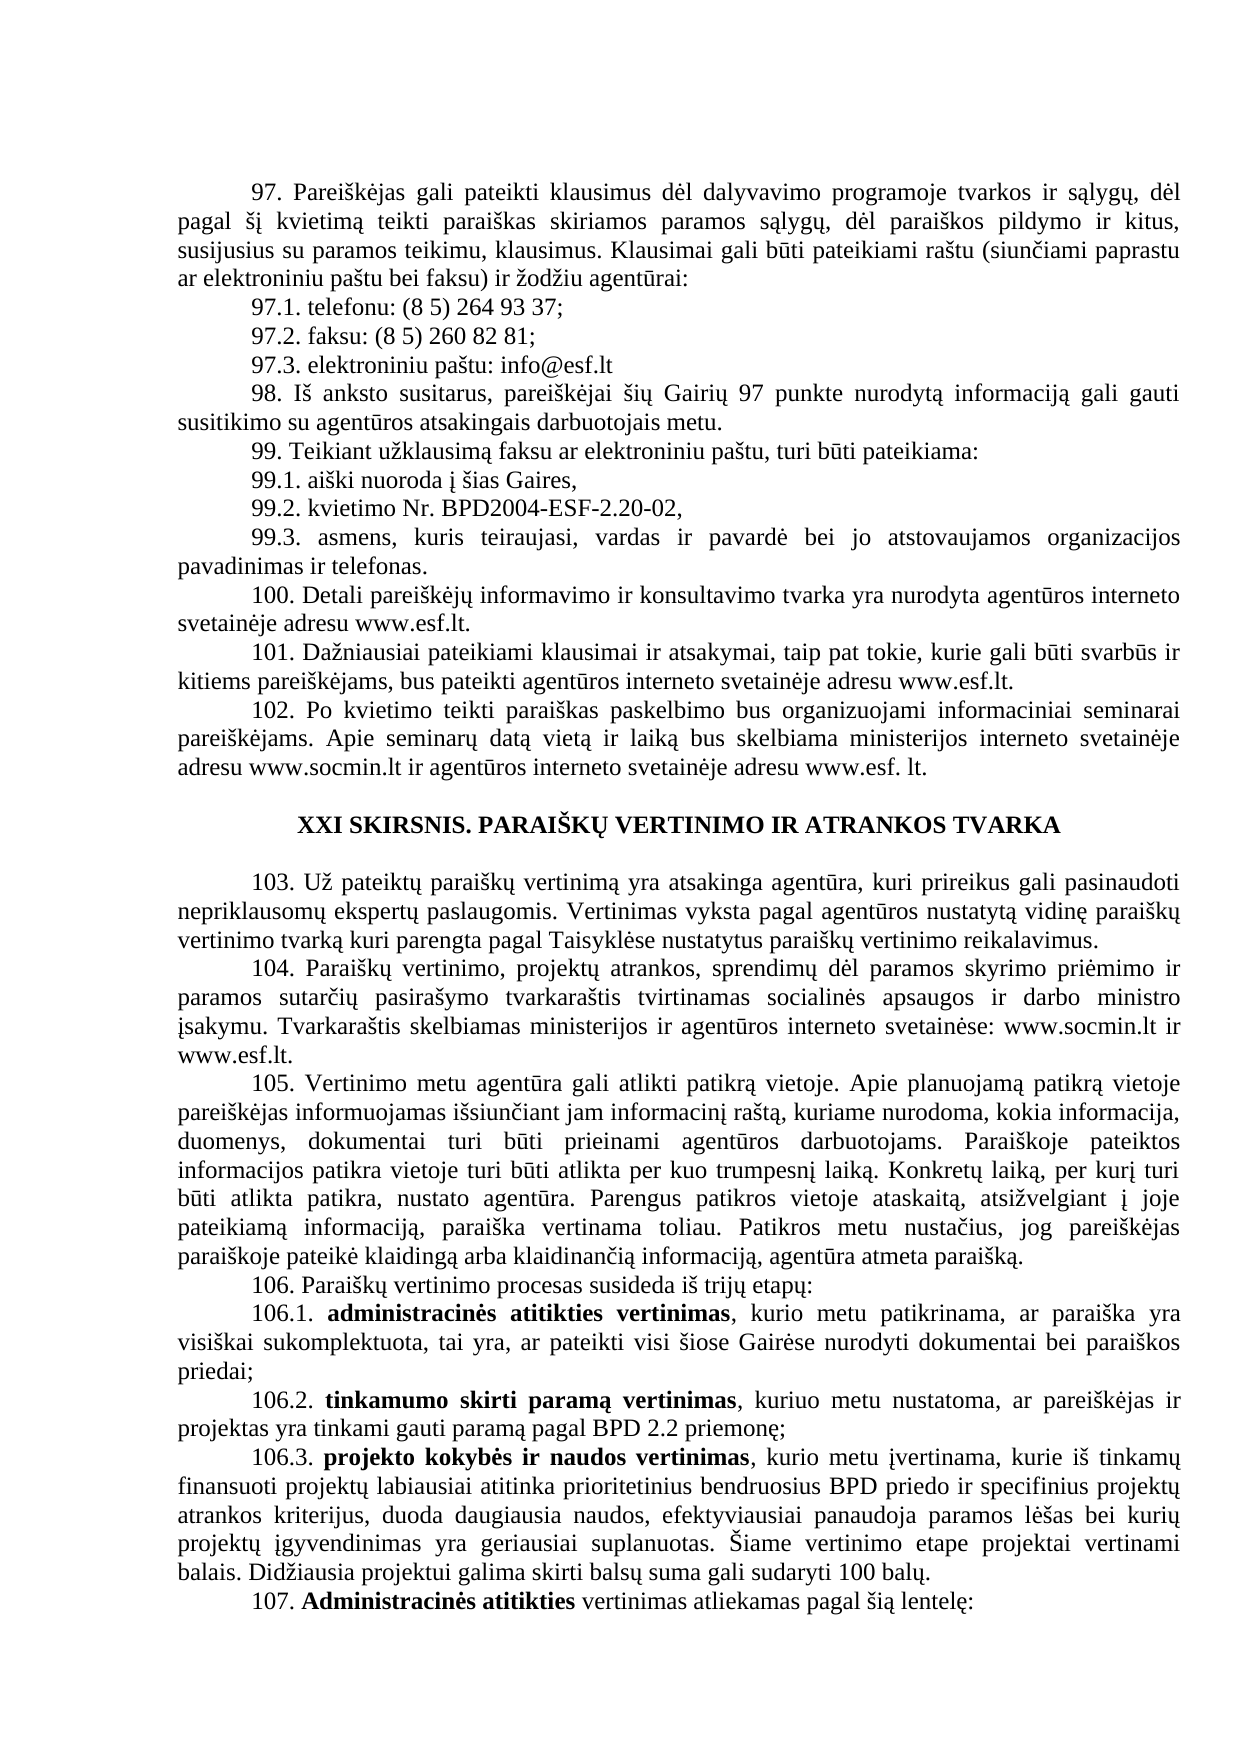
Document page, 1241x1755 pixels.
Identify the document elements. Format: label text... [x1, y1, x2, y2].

text 97.3. elektroniniu paštu: info@esf.lt [177, 350, 1181, 378]
text 106.2. tinkamumo skirti paramą vertinimas, kuriuo metu nustatoma, ar pareiškėjas ir projektas yra tinkami gauti paramą pagal BPD 2.2 priemonę; [177, 1385, 1181, 1442]
text 106. Paraiškų vertinimo procesas susideda iš trijų etapų: [177, 1270, 1181, 1298]
text 99.1. aiški nuoroda į šias Gaires, [177, 465, 1181, 493]
text 101. Dažniausiai pateikiami klausimai ir atsakymai, taip pat tokie, kurie gali būti svarbūs ir kitiems pareiškėjams, bus pateikti agentūros interneto svetainėje adresu www.esf.lt. [177, 637, 1181, 695]
text 106.1. administracinės atitikties vertinimas, kurio metu patikrinama, ar paraiška yra visiškai sukomplektuota, tai yra, ar pateikti visi šiose Gairėse nurodyti dokumentai bei paraiškos priedai; [177, 1298, 1181, 1385]
text 106.3. projekto kokybės ir naudos vertinimas, kurio metu įvertinama, kurie iš tinkamų finansuoti projektų labiausiai atitinka prioritetinius bendruosius BPD priedo ir specifinius projektų atrankos kriterijus, duoda daugiausia naudos, efektyviausiai panaudoja paramos lėšas bei kurių projektų įgyvendinimas yra geriausiai suplanuotas. Šiame vertinimo etape projektai vertinami balais. Didžiausia projektui galima skirti balsų suma gali sudaryti 100 balų. [177, 1442, 1181, 1586]
text 103. Už pateiktų paraiškų vertinimą yra atsakinga agentūra, kuri prireikus gali pasinaudoti nepriklausomų ekspertų paslaugomis. Vertinimas vyksta pagal agentūros nustatytą vidinę paraiškų vertinimo tvarką kuri parengta pagal Taisyklėse nustatytus paraiškų vertinimo reikalavimus. [177, 867, 1181, 953]
text 105. Vertinimo metu agentūra gali atlikti patikrą vietoje. Apie planuojamą patikrą vietoje pareiškėjas informuojamas išsiunčiant jam informacinį raštą, kuriame nurodoma, kokia informacija, duomenys, dokumentai turi būti prieinami agentūros darbuotojams. Paraiškoje pateiktos informacijos patikra vietoje turi būti atlikta per kuo trumpesnį laiką. Konkretų laiką, per kurį turi būti atlikta patikra, nustato agentūra. Parengus patikros vietoje ataskaitą, atsižvelgiant į joje pateikiamą informaciją, paraiška vertinama toliau. Patikros metu nustačius, jog pareiškėjas paraiškoje pateikė klaidingą arba klaidinančią informaciją, agentūra atmeta paraišką. [177, 1068, 1181, 1270]
text 97.2. faksu: (8 5) 260 82 81; [177, 321, 1181, 350]
text 100. Detali pareiškėjų informavimo ir konsultavimo tvarka yra nurodyta agentūros interneto svetainėje adresu www.esf.lt. [177, 580, 1181, 637]
text 99. Teikiant užklausimą faksu ar elektroniniu paštu, turi būti pateikiama: [177, 436, 1181, 465]
text 104. Paraiškų vertinimo, projektų atrankos, sprendimų dėl paramos skyrimo priėmimo ir paramos sutarčių pasirašymo tvarkaraštis tvirtinamas socialinės apsaugos ir darbo ministro įsakymu. Tvarkaraštis skelbiamas ministerijos ir agentūros interneto svetainėse: www.socmin.lt ir www.esf.lt. [177, 953, 1181, 1068]
text 99.2. kvietimo Nr. BPD2004-ESF-2.20-02, [177, 493, 1181, 522]
text 98. Iš anksto susitarus, pareiškėjai šių Gairių 97 punkte nurodytą informaciją gali gauti susitikimo su agentūros atsakingais darbuotojais metu. [177, 378, 1181, 436]
text 102. Po kvietimo teikti paraiškas paskelbimo bus organizuojami informaciniai seminarai pareiškėjams. Apie seminarų datą vietą ir laiką bus skelbiama ministerijos interneto svetainėje adresu www.socmin.lt ir agentūros interneto svetainėje adresu www.esf. lt. [177, 695, 1181, 781]
text 107. Administracinės atitikties vertinimas atliekamas pagal šią lentelę: [177, 1586, 1181, 1615]
text 97.1. telefonu: (8 5) 264 93 37; [177, 292, 1181, 321]
text 99.3. asmens, kuris teiraujasi, vardas ir pavardė bei jo atstovaujamos organizacijos pavadinimas ir telefonas. [177, 522, 1181, 580]
text XXI SKIRSNIS. PARAIŠKŲ VERTINIMO IR ATRANKOS TVARKA [177, 810, 1181, 838]
text 97. Pareiškėjas gali pateikti klausimus dėl dalyvavimo programoje tvarkos ir sąlygų, dėl pagal šį kvietimą teikti paraiškas skiriamos paramos sąlygų, dėl paraiškos pildymo ir kitus, susijusius su paramos teikimu, klausimus. Klausimai gali būti pateikiami raštu (siunčiami paprastu ar elektroniniu paštu bei faksu) ir žodžiu agentūrai: [177, 177, 1181, 292]
